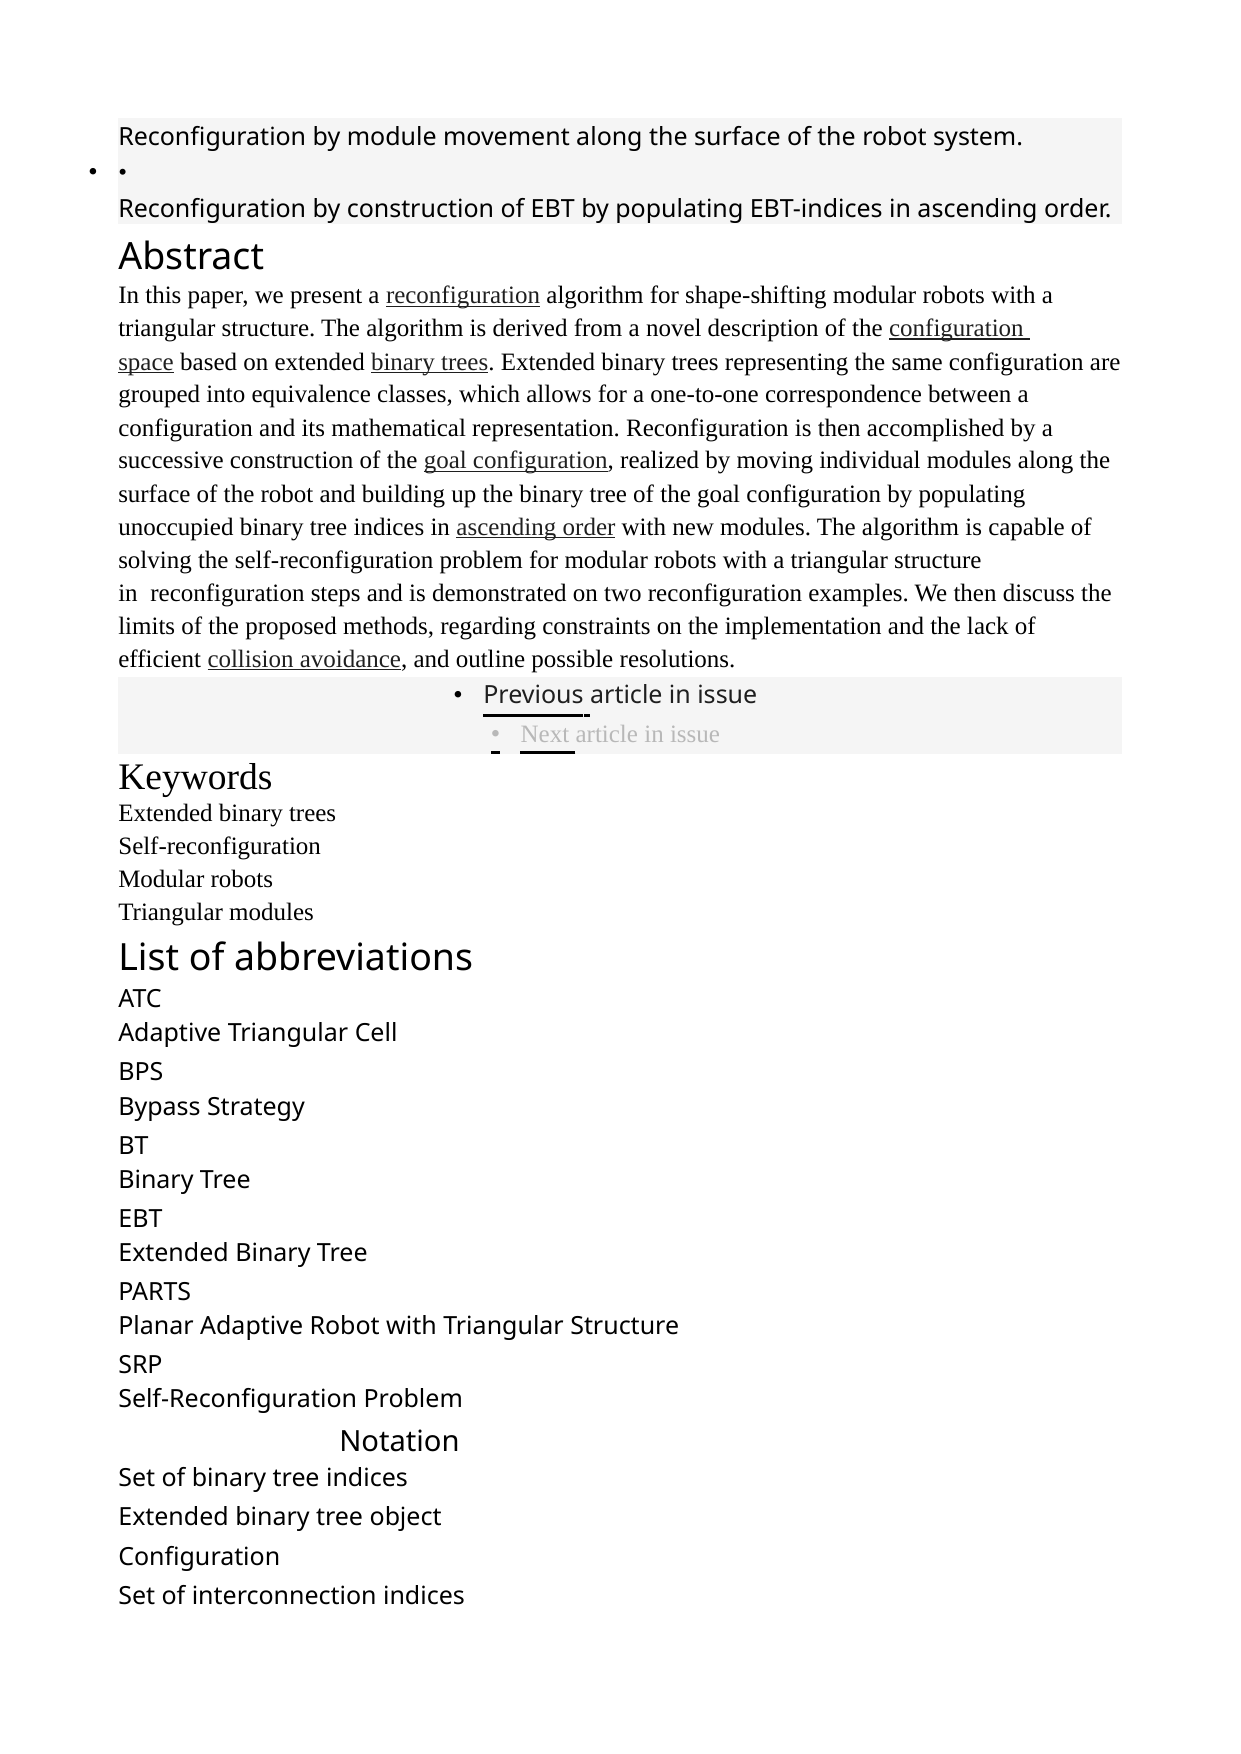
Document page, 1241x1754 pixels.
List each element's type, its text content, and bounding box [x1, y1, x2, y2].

text Triangular modules [118, 897, 1122, 926]
text Extended binary trees [118, 798, 1122, 826]
subtitle ATC [118, 981, 1122, 1015]
list Reconfiguration by module movement along the surface of the robot system. [118, 118, 1122, 152]
text Self-reconfiguration [118, 831, 1122, 859]
list Previous article in issue [118, 677, 1122, 717]
subtitle Notation [309, 1420, 1122, 1460]
list Binary Tree [118, 1161, 1122, 1195]
subtitle EBT [118, 1201, 1122, 1234]
list Self-Reconfiguration Problem [118, 1381, 1122, 1415]
list • [118, 157, 1122, 186]
list Bypass Strategy [118, 1088, 1122, 1122]
list Next article in issue [118, 717, 1122, 754]
list Planar Adaptive Robot with Triangular Structure [118, 1308, 1122, 1342]
list Set of binary tree indices [118, 1460, 1122, 1494]
subtitle PARTS [118, 1274, 1122, 1308]
list Reconfiguration by construction of EBT by populating EBT-indices in ascending order. [118, 190, 1122, 224]
subtitle Abstract [118, 229, 1122, 281]
subtitle SRP [118, 1347, 1122, 1381]
subtitle Keywords [118, 754, 1122, 798]
list Adaptive Triangular Cell [118, 1015, 1122, 1049]
text Modular robots [118, 864, 1122, 892]
list Set of interconnection indices [118, 1577, 1122, 1611]
text In this paper, we present a reconfiguration algorithm for shape-shifting modular robots with a triangular structure. The algorithm is derived from a novel description of the configuration space based on extended binary trees. Extended binary trees representing the same configuration are grouped into equivalence classes, which allows for a one-to-one correspondence between a configuration and its mathematical representation. Reconfiguration is then accomplished by a successive construction of the goal configuration, realized by moving individual modules along the surface of the robot and building up the binary tree of the goal configuration by populating unoccupied binary tree indices in ascending order with new modules. The algorithm is capable of solving the self-reconfiguration problem for modular robots with a triangular structure in reconfiguration steps and is demonstrated on two reconfiguration examples. We then discuss the limits of the proposed methods, regarding constraints on the implementation and the lack of efficient collision avoidance, and outline possible resolutions. [118, 281, 1122, 672]
list Configuration [118, 1538, 1122, 1572]
subtitle BT [118, 1127, 1122, 1161]
list Extended Binary Tree [118, 1234, 1122, 1269]
subtitle BPS [118, 1054, 1122, 1088]
list Extended binary tree object [118, 1499, 1122, 1533]
subtitle List of abbreviations [118, 930, 1122, 981]
